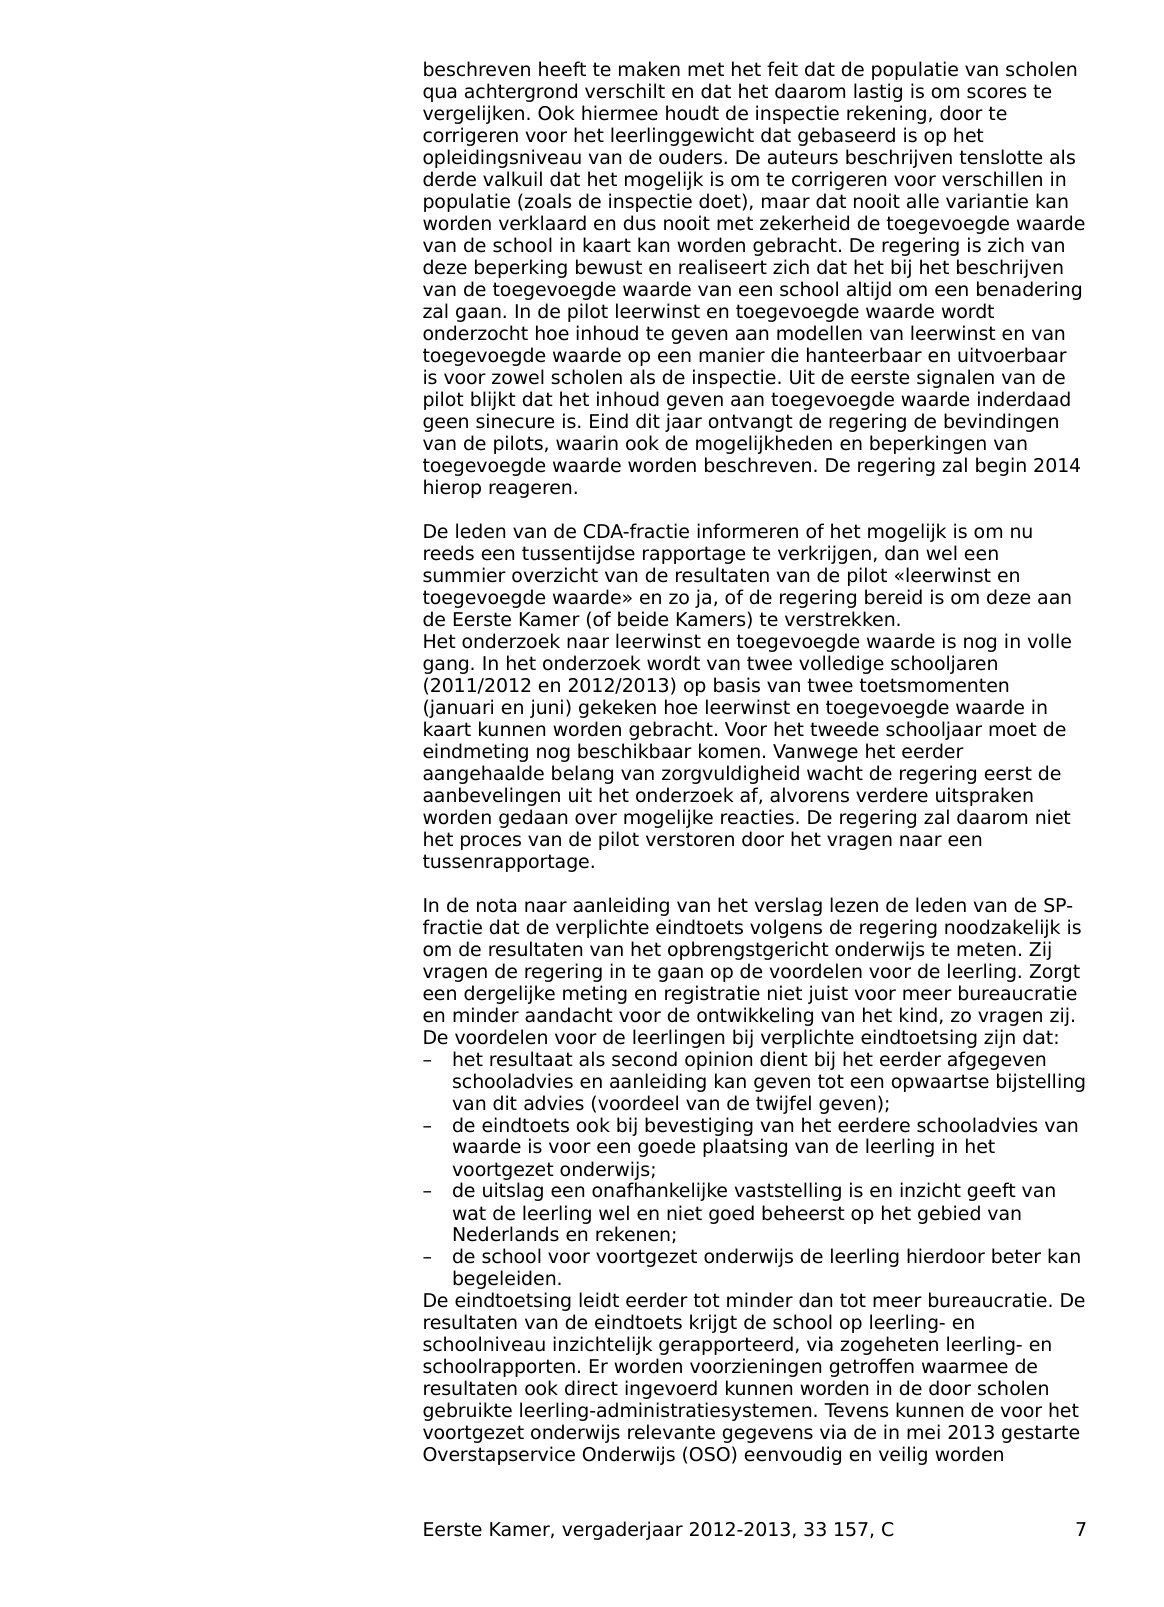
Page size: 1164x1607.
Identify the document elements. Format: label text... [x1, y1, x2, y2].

text – het resultaat als second opinion dient bij het eerder afgegeven schooladvies en aanleiding kan geven tot een opwaartse bijstelling van dit advies (voordeel van de twijfel geven); [422, 1048, 1087, 1114]
text Het onderzoek naar leerwinst en toegevoegde waarde is nog in volle gang. In het onderzoek wordt van twee volledige schooljaren (2011/2012 en 2012/2013) op basis van twee toetsmomenten (januari en juni) gekeken hoe leerwinst en toegevoegde waarde in kaart kunnen worden gebracht. Voor het tweede schooljaar moet de eindmeting nog beschikbaar komen. Vanwege het eerder aangehaalde belang van zorgvuldigheid wacht de regering eerst de aanbevelingen uit het onderzoek af, alvorens verdere uitspraken worden gedaan over mogelijke reacties. De regering zal daarom niet het proces van de pilot verstoren door het vragen naar een tussenrapportage. [422, 631, 1087, 872]
text – de uitslag een onafhankelijke vaststelling is en inzicht geeft van wat de leerling wel en niet goed beheerst op het gebied van Nederlands en rekenen; [422, 1180, 1087, 1246]
text – de eindtoets ook bij bevestiging van het eerdere schooladvies van waarde is voor een goede plaatsing van de leerling in het voortgezet onderwijs; [422, 1114, 1087, 1180]
text – de school voor voortgezet onderwijs de leerling hierdoor beter kan begeleiden. [422, 1246, 1087, 1290]
text In de nota naar aanleiding van het verslag lezen de leden van de SP-fractie dat de verplichte eindtoets volgens de regering noodzakelijk is om de resultaten van het opbrengstgericht onderwijs te meten. Zij vragen de regering in te gaan op de voordelen voor de leerling. Zorgt een dergelijke meting en registratie niet juist voor meer bureaucratie en minder aandacht voor de ontwikkeling van het kind, zo vragen zij. [422, 895, 1087, 1027]
text De leden van de CDA-fractie informeren of het mogelijk is om nu reeds een tussentijdse rapportage te verkrijgen, dan wel een summier overzicht van de resultaten van de pilot «leerwinst en toegevoegde waarde» en zo ja, of de regering bereid is om deze aan de Eerste Kamer (of beide Kamers) te verstrekken. [422, 521, 1087, 631]
text De eindtoetsing leidt eerder tot minder dan tot meer bureaucratie. De resultaten van de eindtoets krijgt de school op leerling- en schoolniveau inzichtelijk gerapporteerd, via zogeheten leerling- en schoolrapporten. Er worden voorzieningen getroffen waarmee de resultaten ook direct ingevoerd kunnen worden in de door scholen gebruikte leerling-administratiesystemen. Tevens kunnen de voor het voortgezet onderwijs relevante gegevens via de in mei 2013 gestarte Overstapservice Onderwijs (OSO) eenvoudig en veilig worden [422, 1290, 1087, 1466]
text beschreven heeft te maken met het feit dat de populatie van scholen qua achtergrond verschilt en dat het daarom lastig is om scores te vergelijken. Ook hiermee houdt de inspectie rekening, door te corrigeren voor het leerlinggewicht dat gebaseerd is op het opleidingsniveau van de ouders. De auteurs beschrijven tenslotte als derde valkuil dat het mogelijk is om te corrigeren voor verschillen in populatie (zoals de inspectie doet), maar dat nooit alle variantie kan worden verklaard en dus nooit met zekerheid de toegevoegde waarde van de school in kaart kan worden gebracht. De regering is zich van deze beperking bewust en realiseert zich dat het bij het beschrijven van de toegevoegde waarde van een school altijd om een benadering zal gaan. In de pilot leerwinst en toegevoegde waarde wordt onderzocht hoe inhoud te geven aan modellen van leerwinst en van toegevoegde waarde op een manier die hanteerbaar en uitvoerbaar is voor zowel scholen als de inspectie. Uit de eerste signalen van de pilot blijkt dat het inhoud geven aan toegevoegde waarde inderdaad geen sinecure is. Eind dit jaar ontvangt de regering de bevindingen van de pilots, waarin ook de mogelijkheden en beperkingen van toegevoegde waarde worden beschreven. De regering zal begin 2014 hierop reageren. [422, 59, 1087, 499]
text De voordelen voor de leerlingen bij verplichte eindtoetsing zijn dat: [422, 1027, 1087, 1048]
